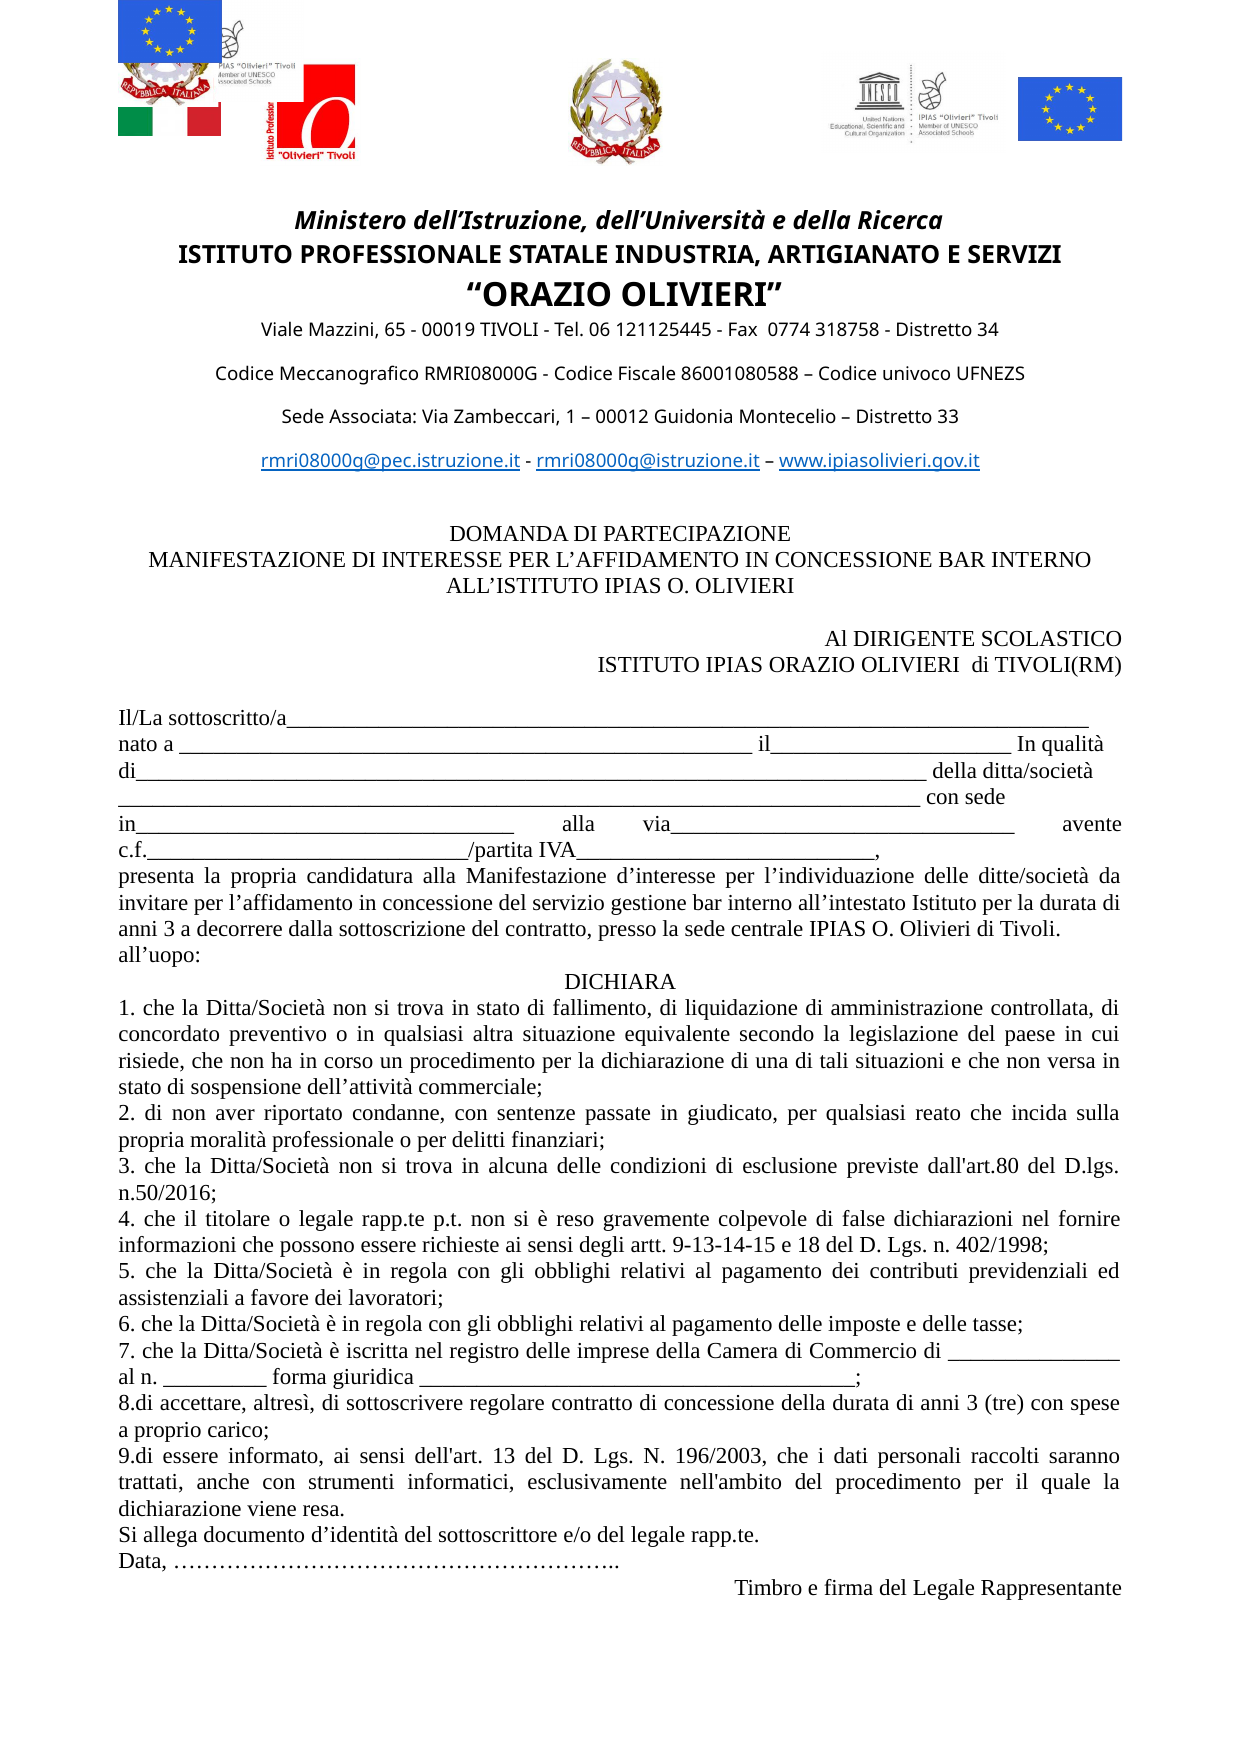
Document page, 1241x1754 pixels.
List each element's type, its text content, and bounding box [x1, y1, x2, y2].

text Il/La sottoscritto/a______________________________________________________________________ [118, 704, 1122, 731]
text 4. che il titolare o legale rapp.te p.t. non si è reso gravemente colpevole di false dichiarazioni nel fornire informazioni che possono essere richieste ai sensi degli artt. 9-13-14-15 e 18 del D. Lgs. n. 402/1998; [118, 1205, 1122, 1258]
text Timbro e firma del Legale Rappresentante [118, 1574, 1122, 1600]
text Data, ………………………………………………….. [118, 1547, 1122, 1574]
text Si allega documento d’identità del sottoscrittore e/o del legale rapp.te. [118, 1521, 1122, 1547]
text 3. che la Ditta/Società non si trova in alcuna delle condizioni di esclusione previste dall'art.80 del D.lgs. n.50/2016; [118, 1152, 1122, 1205]
text 6. che la Ditta/Società è in regola con gli obblighi relativi al pagamento delle imposte e delle tasse; [118, 1310, 1122, 1337]
text 2. di non aver riportato condanne, con sentenze passate in giudicato, per qualsiasi reato che incida sulla propria moralità professionale o per delitti finanziari; [118, 1099, 1122, 1152]
text nato a __________________________________________________ il_____________________ In qualità [118, 731, 1122, 757]
text 1. che la Ditta/Società non si trova in stato di fallimento, di liquidazione di amministrazione controllata, di concordato preventivo o in qualsiasi altra situazione equivalente secondo la legislazione del paese in cui risiede, che non ha in corso un procedimento per la dichiarazione di una di tali situazioni e che non versa in stato di sospensione dell’attività commerciale; [118, 994, 1122, 1099]
text 9.di essere informato, ai sensi dell'art. 13 del D. Lgs. N. 196/2003, che i dati personali raccolti saranno trattati, anche con strumenti informatici, esclusivamente nell'ambito del procedimento per il quale la dichiarazione viene resa. [118, 1442, 1122, 1521]
text presenta la propria candidatura alla Manifestazione d’interesse per l’individuazione delle ditte/società da invitare per l’affidamento in concessione del servizio gestione bar interno all’intestato Istituto per la durata di anni 3 a decorrere dalla sottoscrizione del contratto, presso la sede centrale IPIAS O. Olivieri di Tivoli. [118, 862, 1122, 941]
text di_____________________________________________________________________ della ditta/società [118, 757, 1122, 783]
text all’uopo: [118, 941, 1122, 968]
text ISTITUTO IPIAS ORAZIO OLIVIERI di TIVOLI(RM) [118, 651, 1122, 678]
text 8.di accettare, altresì, di sottoscrivere regolare contratto di concessione della durata di anni 3 (tre) con spese a proprio carico; [118, 1389, 1122, 1442]
text ______________________________________________________________________ con sede [118, 783, 1122, 809]
text Al DIRIGENTE SCOLASTICO [118, 625, 1122, 651]
text 5. che la Ditta/Società è in regola con gli obblighi relativi al pagamento dei contributi previdenziali ed assistenziali a favore dei lavoratori; [118, 1258, 1122, 1310]
text 7. che la Ditta/Società è iscritta nel registro delle imprese della Camera di Commercio di _______________ al n. _________ forma giuridica ______________________________________; [118, 1337, 1122, 1389]
text MANIFESTAZIONE DI INTERESSE PER L’AFFIDAMENTO IN CONCESSIONE BAR INTERNO ALL’ISTITUTO IPIAS O. OLIVIERI [118, 546, 1122, 599]
text DICHIARA [118, 968, 1122, 994]
text in_________________________________ alla via______________________________ avente c.f.____________________________/partita IVA__________________________, [118, 809, 1122, 862]
text DOMANDA DI PARTECIPAZIONE [118, 520, 1122, 546]
